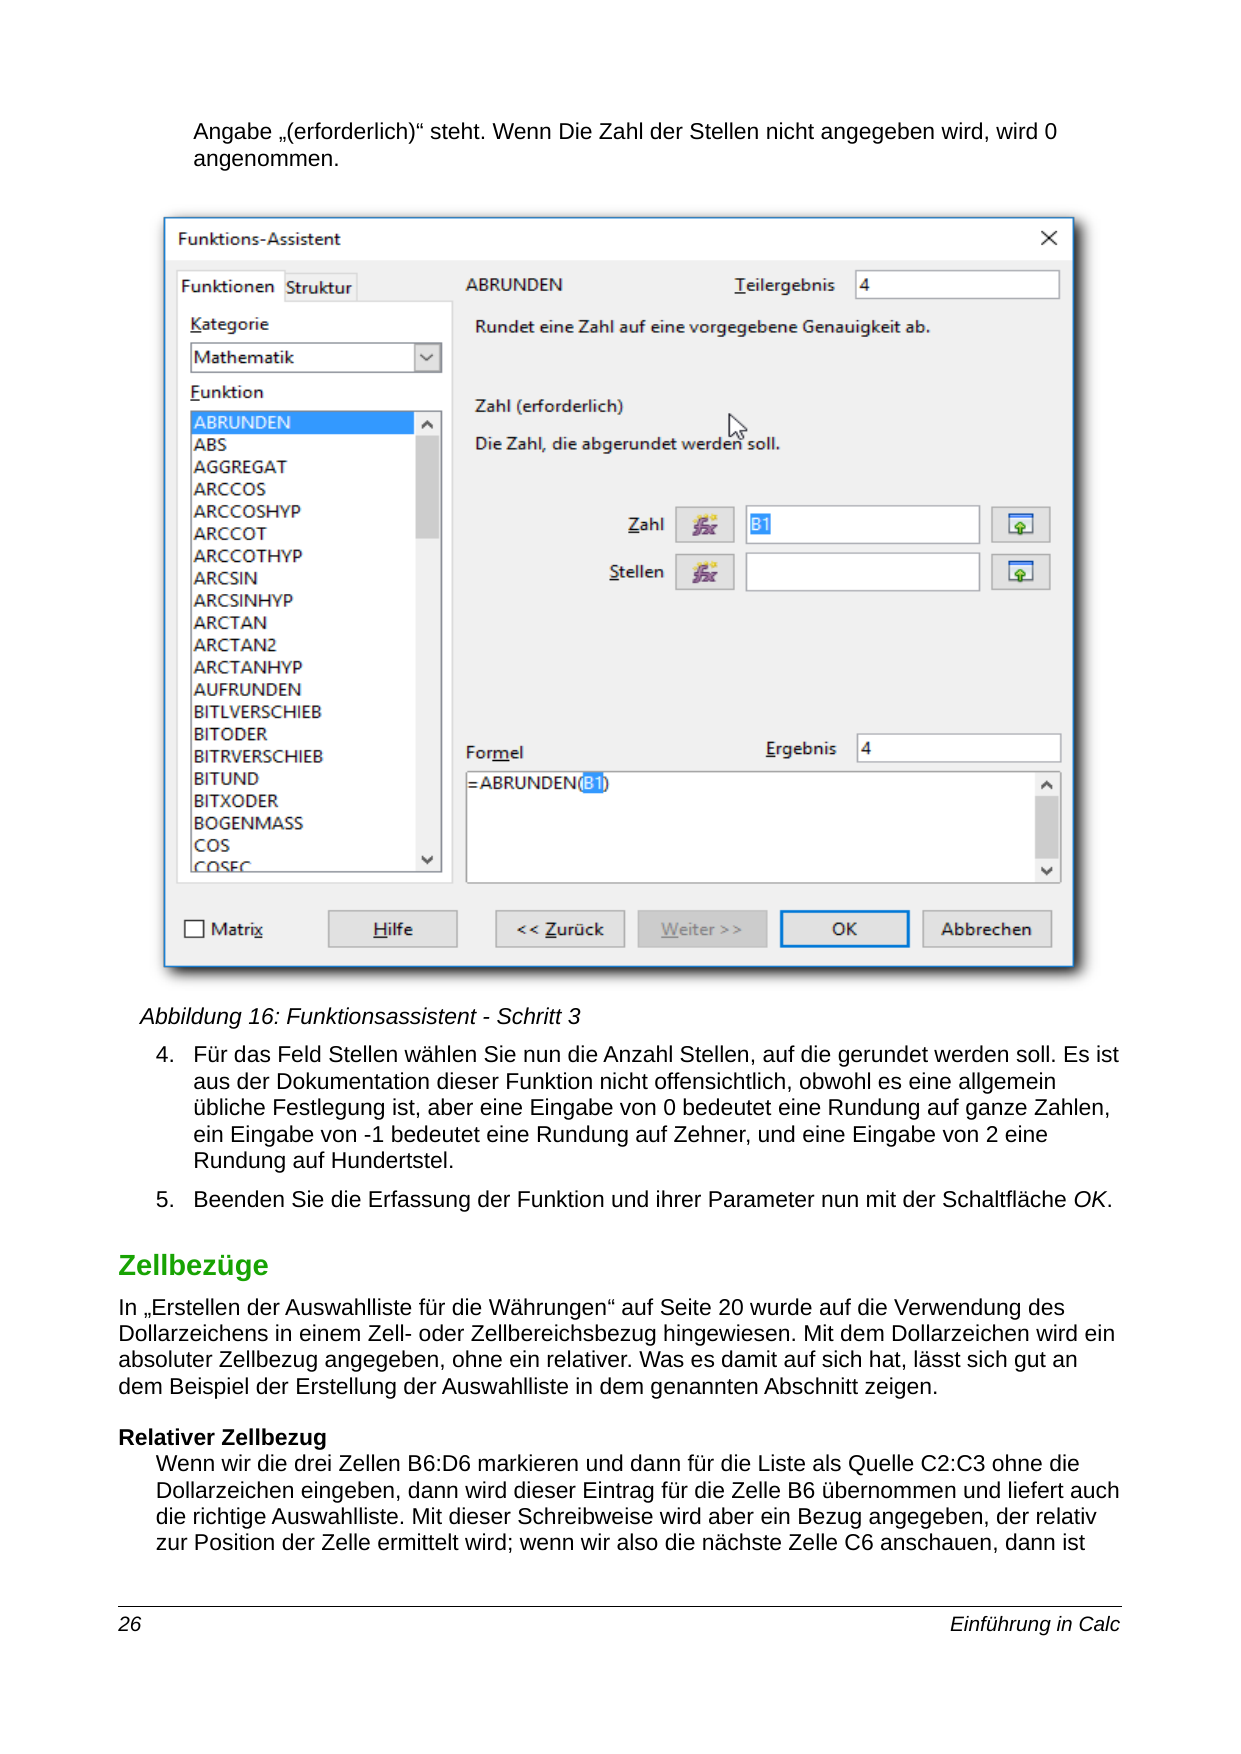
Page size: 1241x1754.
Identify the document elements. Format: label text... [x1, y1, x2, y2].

text Wenn wir die drei Zellen B6:D6 markieren und dann für die Liste als Quelle C2:C3 ohne die Dollarzeichen eingeben, dann wird dieser Eintrag für die Zelle B6 übernommen und liefert auch die richtige Auswahlliste. Mit dieser Schreibweise wird aber ein Bezug angegeben, der relativ zur Position der Zelle ermittelt wird; wenn wir also die nächste Zelle C6 anschauen, dann ist dort als Bezug D2:D3 eingetragen (s. Abbildung 17), der Bezug wurde automatisch um so viele Zellen nach rechts verschoben, wie die neue Zelle von der vorigen entfernt ist. Die Auswahlliste zeigt nun statt der Währungen die Kurse. [156, 1450, 1122, 1556]
text In „Erstellen der Auswahlliste für die Währungen“ auf Seite 20 wurde auf die Verwendung des Dollarzeichens in einem Zell- oder Zellbereichsbezug hingewiesen. Mit dem Dollarzeichen wird ein absoluter Zellbezug angegeben, ohne ein relativer. Was es damit auf sich hat, lässt sich gut an dem Beispiel der Erstellung der Auswahlliste in dem genannten Abschnitt zeigen. [118, 1293, 1122, 1399]
list Abbildung 16: Funktionsassistent - Schritt 3 [140, 1003, 1101, 1029]
list Beenden Sie die Erfassung der Funktion und ihrer Parameter nun mit der Schaltfläche OK. [156, 1186, 1122, 1212]
list Der – durch Eintragen oder Zellselektion – gewählte Wert ist nun im Eingabefeld und im Feld Formel eingetragen (Abbildung 16). Die Felder Teilergebnis und Ergebnis zeigen nun bereits einen Wert; das liegt daran, dass die Angabe der Stellenzahl optional ist, im Gegensatz zur Angabe der Zahl, bei der die Angabe „(erforderlich)“ steht. Wenn Die Zahl der Stellen nicht angegeben wird, wird 0 angenommen. [156, 118, 1122, 171]
list Relativer Zellbezug [118, 1424, 1122, 1450]
list Für das Feld Stellen wählen Sie nun die Anzahl Stellen, auf die gerundet werden soll. Es ist aus der Dokumentation dieser Funktion nicht offensichtlich, obwohl es eine allgemein übliche Festlegung ist, aber eine Eingabe von 0 bedeutet eine Rundung auf ganze Zahlen, ein Eingabe von -1 bedeutet eine Rundung auf Zehner, und eine Eingabe von 2 eine Rundung auf Hundertstel. [156, 1041, 1122, 1173]
picture [139, 195, 1101, 991]
subtitle Zellbezüge [118, 1248, 1122, 1281]
